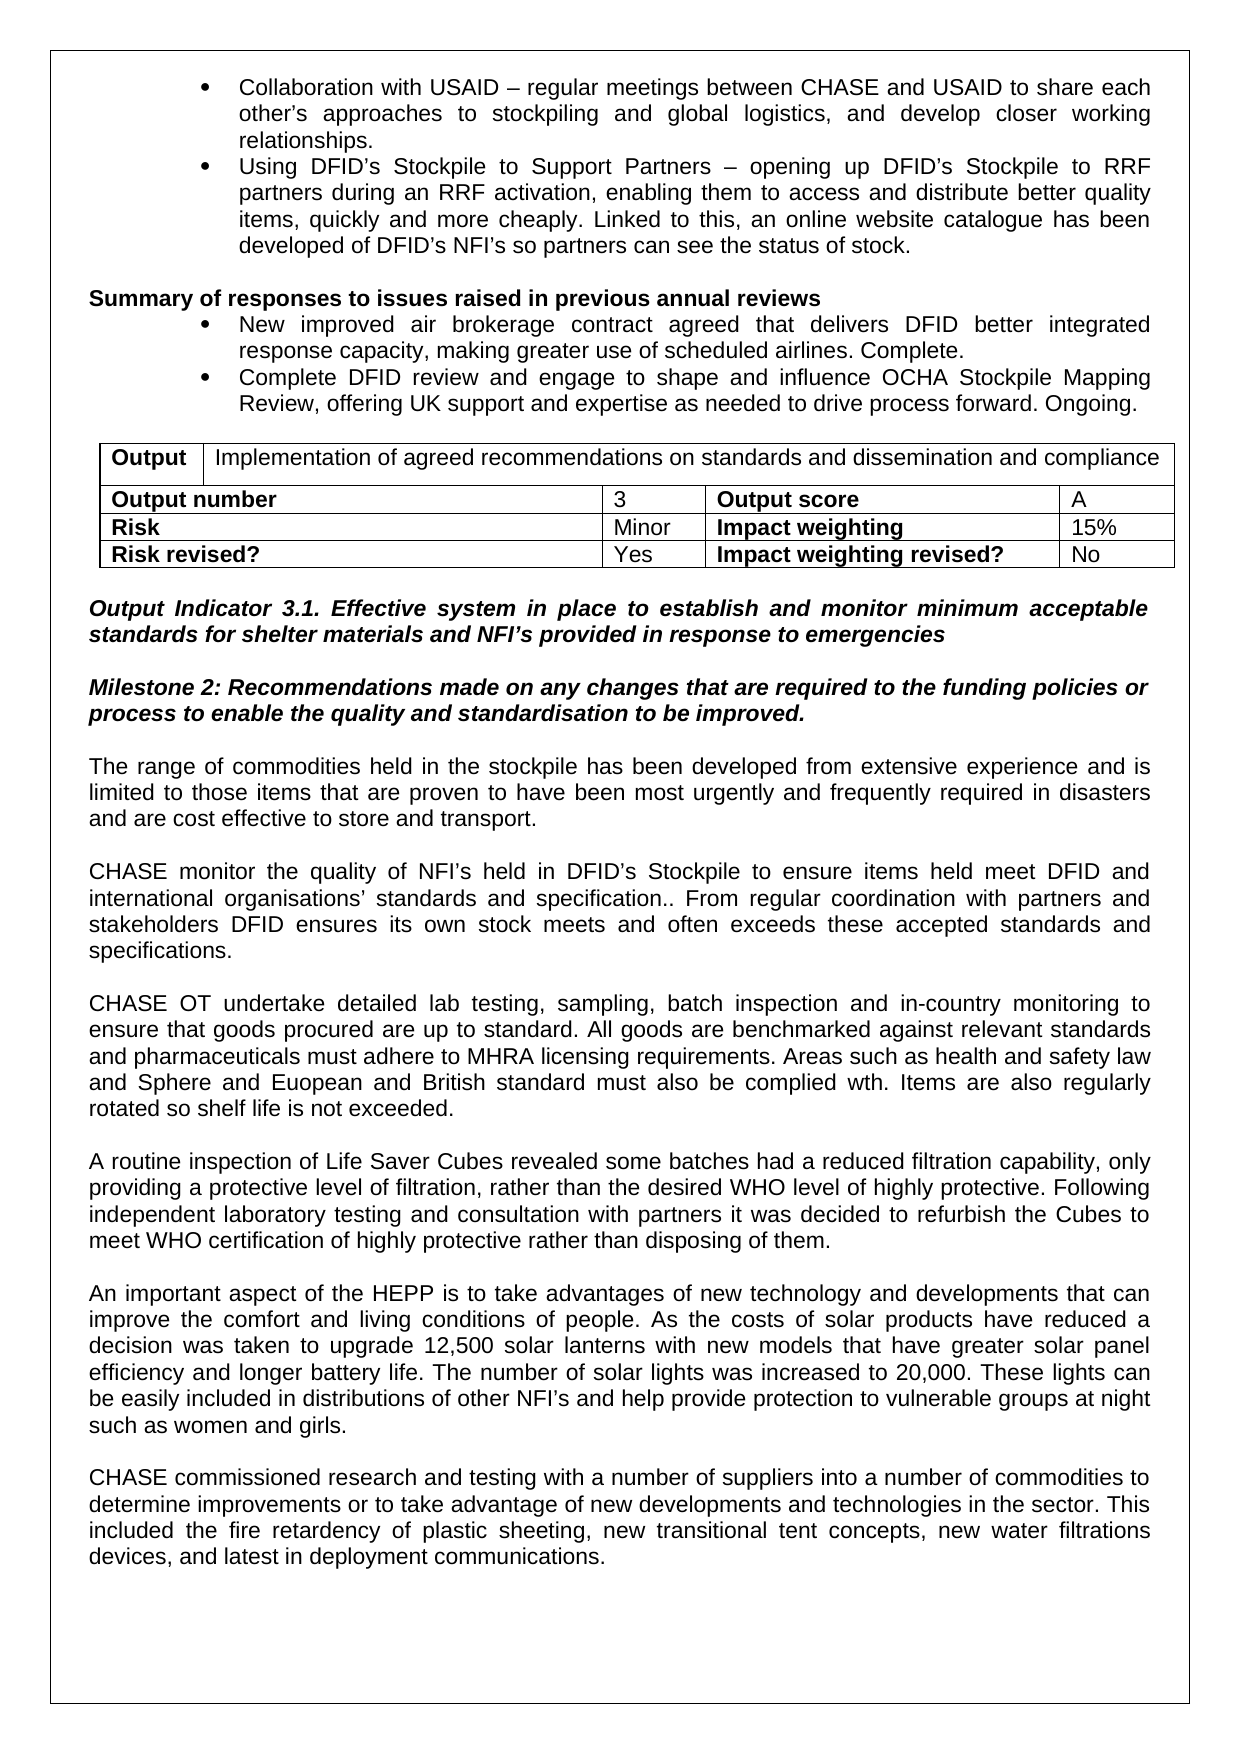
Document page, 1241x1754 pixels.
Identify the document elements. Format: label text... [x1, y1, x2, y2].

text CHASE commissioned research and testing with a number of suppliers into a number of commodities to determine improvements or to take advantage of new developments and technologies in the sector. This included the fire retardency of plastic sheeting, new transitional tent concepts, new water filtrations devices, and latest in deployment communications. [89, 1464, 1152, 1570]
table_cell Output number [101, 486, 602, 512]
table_cell Yes [603, 541, 705, 567]
table_cell 15% [1060, 514, 1174, 540]
list Complete DFID review and engage to shape and influence OCHA Stockpile Mapping Review, offering UK support and expertise as needed to drive process forward. Ongoing. [201, 364, 1152, 416]
table_cell Minor [603, 514, 705, 540]
text Output Indicator 3.1. Effective system in place to establish and monitor minimum acceptable standards for shelter materials and NFI’s provided in response to emergencies [89, 594, 1152, 647]
table_cell Risk [101, 514, 602, 540]
list Using DFID’s Stockpile to Support Partners – opening up DFID’s Stockpile to RRF partners during an RRF activation, enabling them to access and distribute better quality items, quickly and more cheaply. Linked to this, an online website catalogue has been developed of DFID’s NFI’s so partners can see the status of stock. [201, 153, 1152, 258]
table_cell No [1060, 541, 1174, 567]
text CHASE monitor the quality of NFI’s held in DFID’s Stockpile to ensure items held meet DFID and international organisations’ standards and specification.. From regular coordination with partners and stakeholders DFID ensures its own stock meets and often exceeds these accepted standards and specifications. [89, 858, 1152, 963]
list New improved air brokerage contract agreed that delivers DFID better integrated response capacity, making greater use of scheduled airlines. Complete. [201, 311, 1152, 364]
text Milestone 2: Recommendations made on any changes that are required to the funding policies or process to enable the quality and standardisation to be improved. [89, 674, 1152, 726]
table_cell A [1060, 486, 1174, 512]
table_cell Output score [706, 486, 1059, 512]
list Collaboration with USAID – regular meetings between CHASE and USAID to share each other’s approaches to stockpiling and global logistics, and develop closer working relationships. [201, 74, 1152, 153]
table_cell 3 [603, 486, 705, 512]
text CHASE OT undertake detailed lab testing, sampling, batch inspection and in-country monitoring to ensure that goods procured are up to standard. All goods are benchmarked against relevant standards and pharmaceuticals must adhere to MHRA licensing requirements. Areas such as health and safety law and Sphere and Euopean and British standard must also be complied wth. Items are also regularly rotated so shelf life is not exceeded. [89, 990, 1152, 1122]
table_header Output [101, 444, 203, 485]
table_cell Impact weighting revised? [706, 541, 1059, 567]
text Summary of responses to issues raised in previous annual reviews [89, 285, 1152, 311]
text A routine inspection of Life Saver Cubes revealed some batches had a reduced filtration capability, only providing a protective level of filtration, rather than the desired WHO level of highly protective. Following independent laboratory testing and consultation with partners it was decided to refurbish the Cubes to meet WHO certification of highly protective rather than disposing of them. [89, 1148, 1152, 1253]
table_cell Impact weighting [706, 514, 1059, 540]
table_header Implementation of agreed recommendations on standards and dissemination and compliance [204, 444, 1174, 485]
table_cell Risk revised? [101, 541, 602, 567]
text The range of commodities held in the stockpile has been developed from extensive experience and is limited to those items that are proven to have been most urgently and frequently required in disasters and are cost effective to store and transport. [89, 753, 1152, 832]
text An important aspect of the HEPP is to take advantages of new technology and developments that can improve the comfort and living conditions of people. As the costs of solar products have reduced a decision was taken to upgrade 12,500 solar lanterns with new models that have greater solar panel efficiency and longer battery life. The number of solar lights was increased to 20,000. These lights can be easily included in distributions of other NFI’s and help provide protection to vulnerable groups at night such as women and girls. [89, 1280, 1152, 1438]
